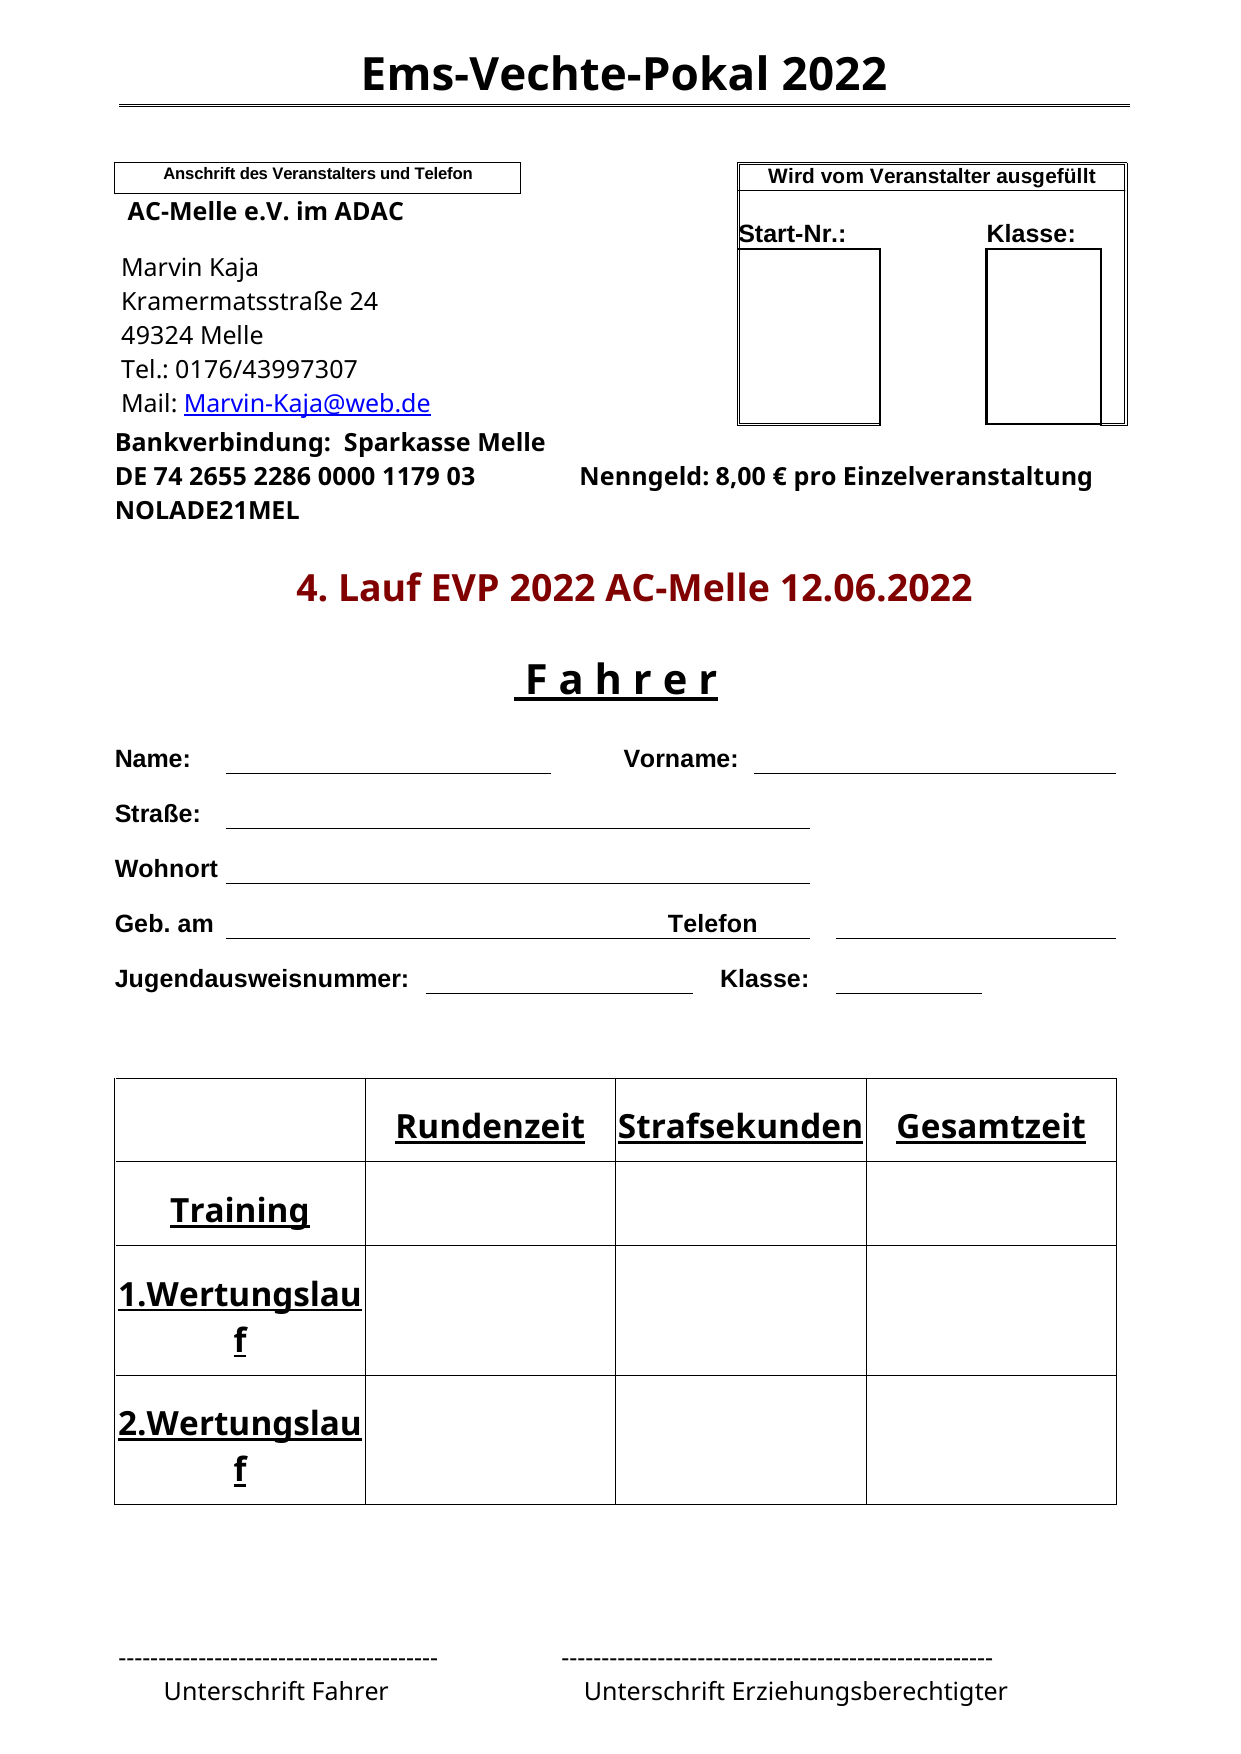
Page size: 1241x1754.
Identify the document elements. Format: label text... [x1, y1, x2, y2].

table_cell [366, 1376, 615, 1504]
table_cell [616, 1376, 866, 1504]
table_cell Start-Nr.: [740, 193, 880, 248]
table_cell [810, 883, 1097, 938]
table_cell Training [115, 1162, 365, 1245]
table_cell Klasse: [986, 193, 1101, 248]
table_cell [1117, 1078, 1236, 1161]
table_cell [810, 774, 1097, 828]
table_cell Rundenzeit [366, 1079, 615, 1161]
table_header Wird vom Veranstalter ausgefüllt [740, 165, 1124, 190]
table_cell [880, 193, 986, 248]
table_header [521, 162, 591, 193]
table_cell Name: [115, 719, 226, 773]
table_cell [366, 1162, 615, 1245]
table_cell [426, 939, 693, 993]
table_cell 2.Wertungslauf [115, 1376, 365, 1504]
table_cell [1116, 612, 1236, 719]
table_cell [881, 248, 985, 318]
table_header [591, 162, 737, 193]
table_cell [754, 719, 1116, 773]
table_header [1128, 162, 1236, 193]
table_cell AC-Melle e.V. im ADAC [115, 193, 579, 248]
table_cell [1116, 993, 1236, 1078]
table_cell [1098, 883, 1236, 938]
table_cell [616, 1246, 866, 1375]
table_cell [1098, 773, 1236, 828]
table_cell [1128, 193, 1236, 248]
table_cell [988, 250, 1100, 318]
table_cell [1102, 248, 1124, 318]
table_cell [1128, 318, 1236, 423]
table_header Anschrift des Veranstalters und Telefon [115, 163, 520, 193]
table_cell [881, 318, 985, 423]
table_cell Bankverbindung: Sparkasse Melle DE 74 2655 2286 0000 1179 03 Nenngeld: 8,00 € pro Einzelveranstaltung NOLADE21MEL 4. Lauf EVP 2022 AC-Melle 12.06.2022 [115, 423, 1116, 612]
table_cell [740, 318, 879, 423]
table_cell [867, 1246, 1116, 1375]
table_cell [988, 318, 1100, 423]
table_cell [1117, 1375, 1236, 1504]
table_cell [1101, 193, 1124, 248]
table_cell [740, 250, 879, 318]
table_cell Telefon [226, 884, 810, 938]
table_cell Jugendausweisnummer: [115, 938, 426, 993]
table_cell [115, 993, 1116, 1078]
table_cell [867, 1162, 1116, 1245]
table_cell [1116, 423, 1236, 612]
table_cell [836, 939, 982, 993]
table_cell [1128, 248, 1236, 318]
table_cell Vorname: [608, 719, 754, 773]
table_cell [1117, 1245, 1236, 1375]
table_cell [366, 1246, 615, 1375]
table_cell [867, 1376, 1116, 1504]
table_cell [115, 1079, 365, 1161]
table_cell [616, 1162, 866, 1245]
table_cell Wohnort [115, 828, 226, 883]
table_cell F a h r e r [115, 612, 1116, 719]
table_cell 1.Wertungslauf [115, 1246, 365, 1375]
table_cell [579, 193, 737, 248]
table_cell [1116, 938, 1236, 993]
table_cell [226, 829, 810, 883]
table_cell Geb. am [115, 883, 226, 938]
table_cell Gesamtzeit [867, 1079, 1116, 1161]
text ---------------------------------------- ------------------------------------------------------ [118, 1640, 1122, 1674]
table_cell [226, 719, 551, 773]
table_cell [579, 248, 737, 318]
table_cell [1117, 1161, 1236, 1245]
table_cell [579, 318, 737, 423]
table_cell [1102, 318, 1124, 423]
table_cell Straße: [115, 773, 226, 828]
table_cell [810, 828, 1097, 883]
table_cell [1098, 828, 1236, 883]
table_cell Strafsekunden [616, 1079, 866, 1161]
table_header Ems-Vechte-Pokal 2022 [119, 41, 1129, 104]
table_cell [1116, 719, 1236, 773]
table_cell [982, 939, 1116, 993]
table_cell Marvin Kaja Kramermatsstraße 24 [115, 248, 579, 318]
table_cell [226, 773, 810, 828]
table_cell [551, 719, 608, 773]
text Unterschrift Fahrer Unterschrift Erziehungsberechtigter [118, 1674, 1122, 1708]
table_cell 49324 Melle Tel.: 0176/43997307 Mail: Marvin-Kaja@web.de [115, 318, 579, 423]
table_cell Klasse: [693, 938, 836, 993]
